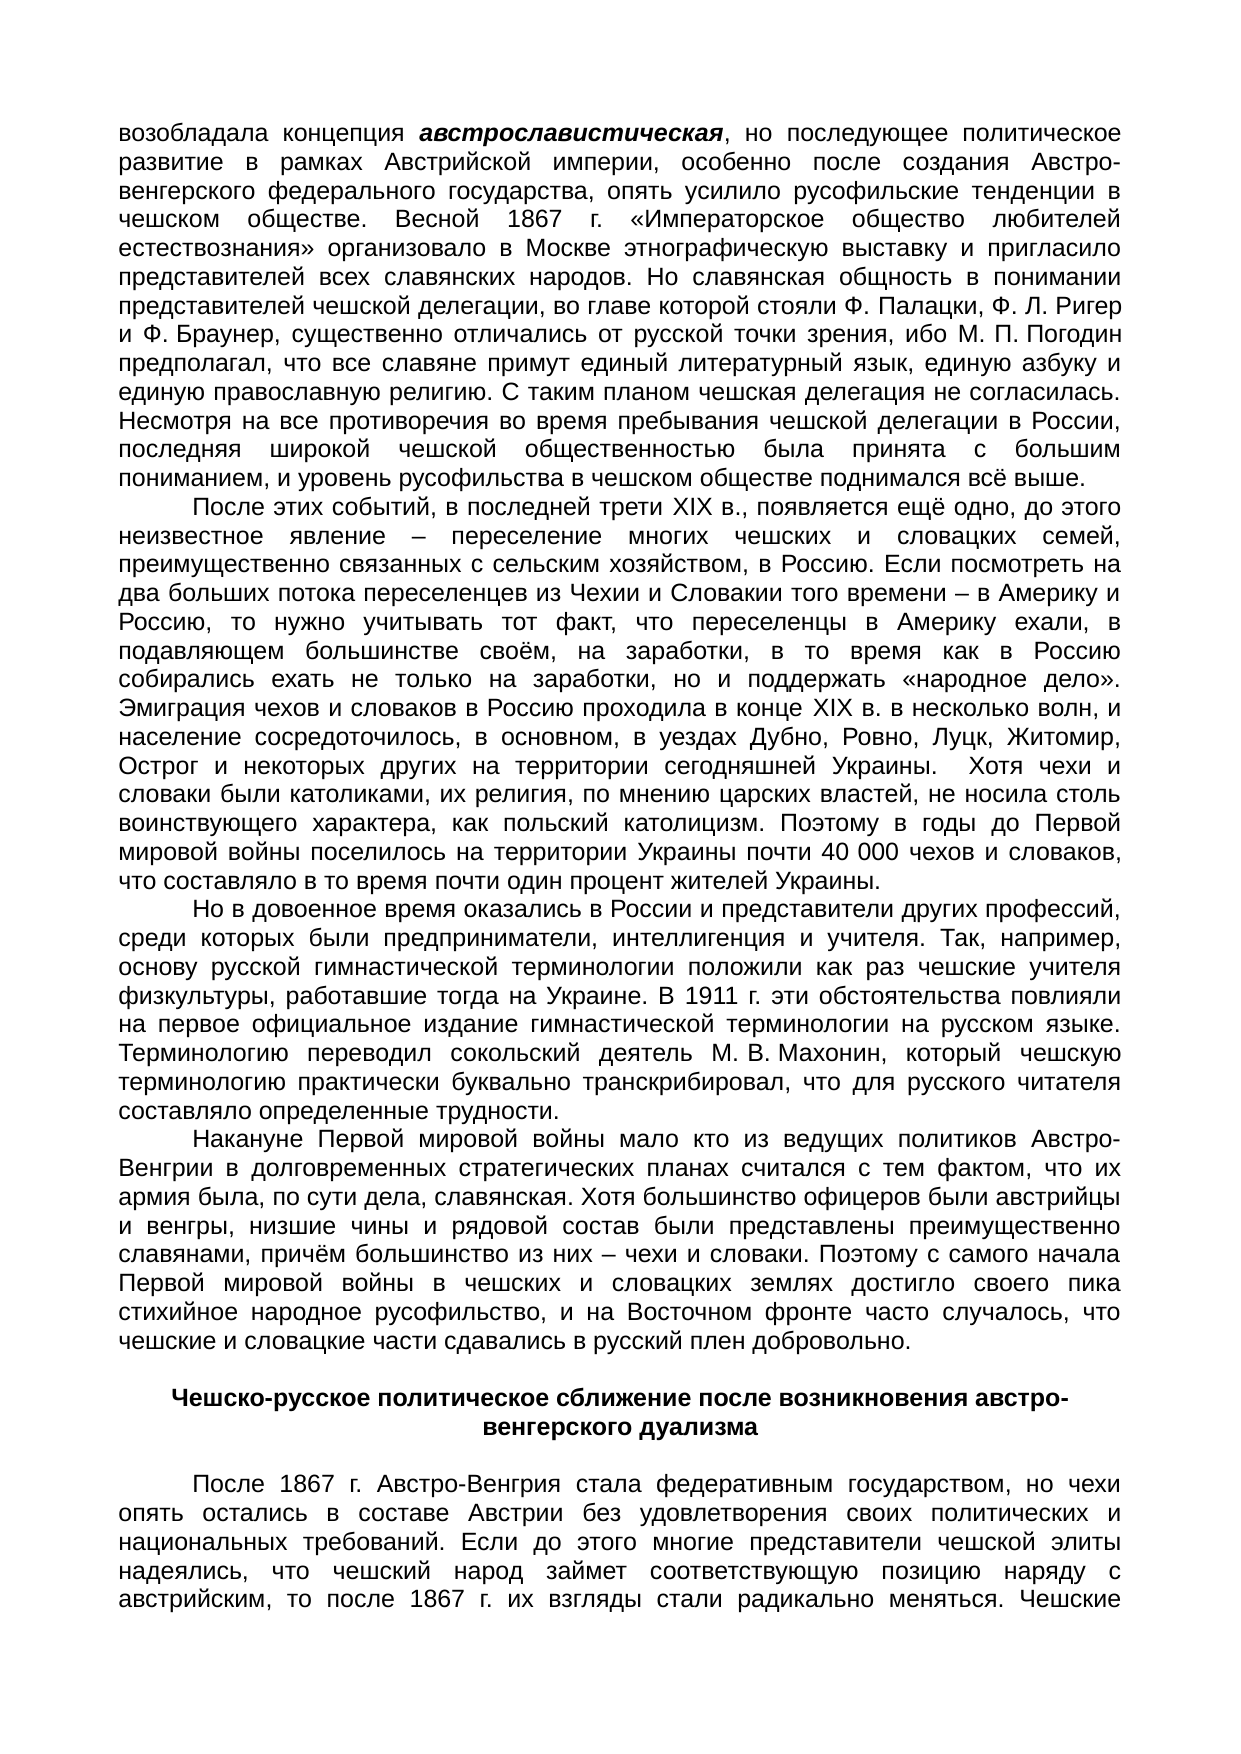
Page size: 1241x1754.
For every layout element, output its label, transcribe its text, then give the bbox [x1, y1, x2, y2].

text Чешско-русское политическое сближение после возникновения австро-венгерского дуализма [118, 1383, 1122, 1441]
text возобладала концепция австрославистическая, но последующее политическое развитие в рамках Австрийской империи, особенно после создания Австро-венгерского федерального государства, опять усилило русофильские тенденции в чешском обществе. Весной 1867 г. «Императорское общество любителей естествознания» организовало в Москве этнографическую выставку и пригласило представителей всех славянских народов. Но славянская общность в понимании представителей чешской делегации, во главе которой стояли Ф. Палацки, Ф. Л. Ригер и Ф. Браунер, существенно отличались от русской точки зрения, ибо М. П. Погодин предполагал, что все славяне примут единый литературный язык, единую азбуку и единую православную религию. С таким планом чешская делегация не согласилась. Несмотря на все противоречия во время пребывания чешской делегации в России, последняя широкой чешской общественностью была принята с большим пониманием, и уровень русофильства в чешском обществе поднимался всё выше. [118, 118, 1122, 492]
text Накануне Первой мировой войны мало кто из ведущих политиков Австро-Венгрии в долговременных стратегических планах считался с тем фактом, что их армия была, по сути дела, славянская. Хотя большинство офицеров были австрийцы и венгры, низшие чины и рядовой состав были представлены преимущественно славянами, причём большинство из них – чехи и словаки. Поэтому с самого начала Первой мировой войны в чешских и словацких землях достигло своего пика стихийное народное русофильство, и на Восточном фронте часто случалось, что чешские и словацкие части сдавались в русский плен добровольно. [118, 1124, 1122, 1354]
text Но в довоенное время оказались в России и представители других профессий, среди которых были предприниматели, интеллигенция и учителя. Так, например, основу русской гимнастической терминологии положили как раз чешские учителя физкультуры, работавшие тогда на Украине. В 1911 г. эти обстоятельства повлияли на первое официальное издание гимнастической терминологии на русском языке. Терминологию переводил сокольский деятель М. В. Махонин, который чешскую терминологию практически буквально транскрибировал, что для русского читателя составляло определенные трудности. [118, 894, 1122, 1124]
text После этих событий, в последней трети XIX в., появляется ещё одно, до этого неизвестное явление – переселение многих чешских и словацких семей, преимущественно связанных с сельским хозяйством, в Россию. Если посмотреть на два больших потока переселенцев из Чехии и Словакии того времени – в Америку и Россию, то нужно учитывать тот факт, что переселенцы в Америку ехали, в подавляющем большинстве своём, на заработки, в то время как в Россию собирались ехать не только на заработки, но и поддержать «народное дело». Эмиграция чехов и словаков в Россию проходила в конце XIX в. в несколько волн, и население сосредоточилось, в основном, в уездах Дубно, Ровно, Луцк, Житомир, Острог и некоторых других на территории сегодняшней Украины. Хотя чехи и словаки были католиками, их религия, по мнению царских властей, не носила столь воинствующего характера, как польский католицизм. Поэтому в годы до Первой мировой войны поселилось на территории Украины почти 40 000 чехов и словаков, что составляло в то время почти один процент жителей Украины. [118, 492, 1122, 894]
text После 1867 г. Австро-Венгрия стала федеративным государством, но чехи опять остались в составе Австрии без удовлетворения своих политических и национальных требований. Если до этого многие представители чешской элиты надеялись, что чешский народ займет соответствующую позицию наряду с австрийским, то после 1867 г. их взгляды стали радикально меняться. Чешские [118, 1469, 1122, 1613]
